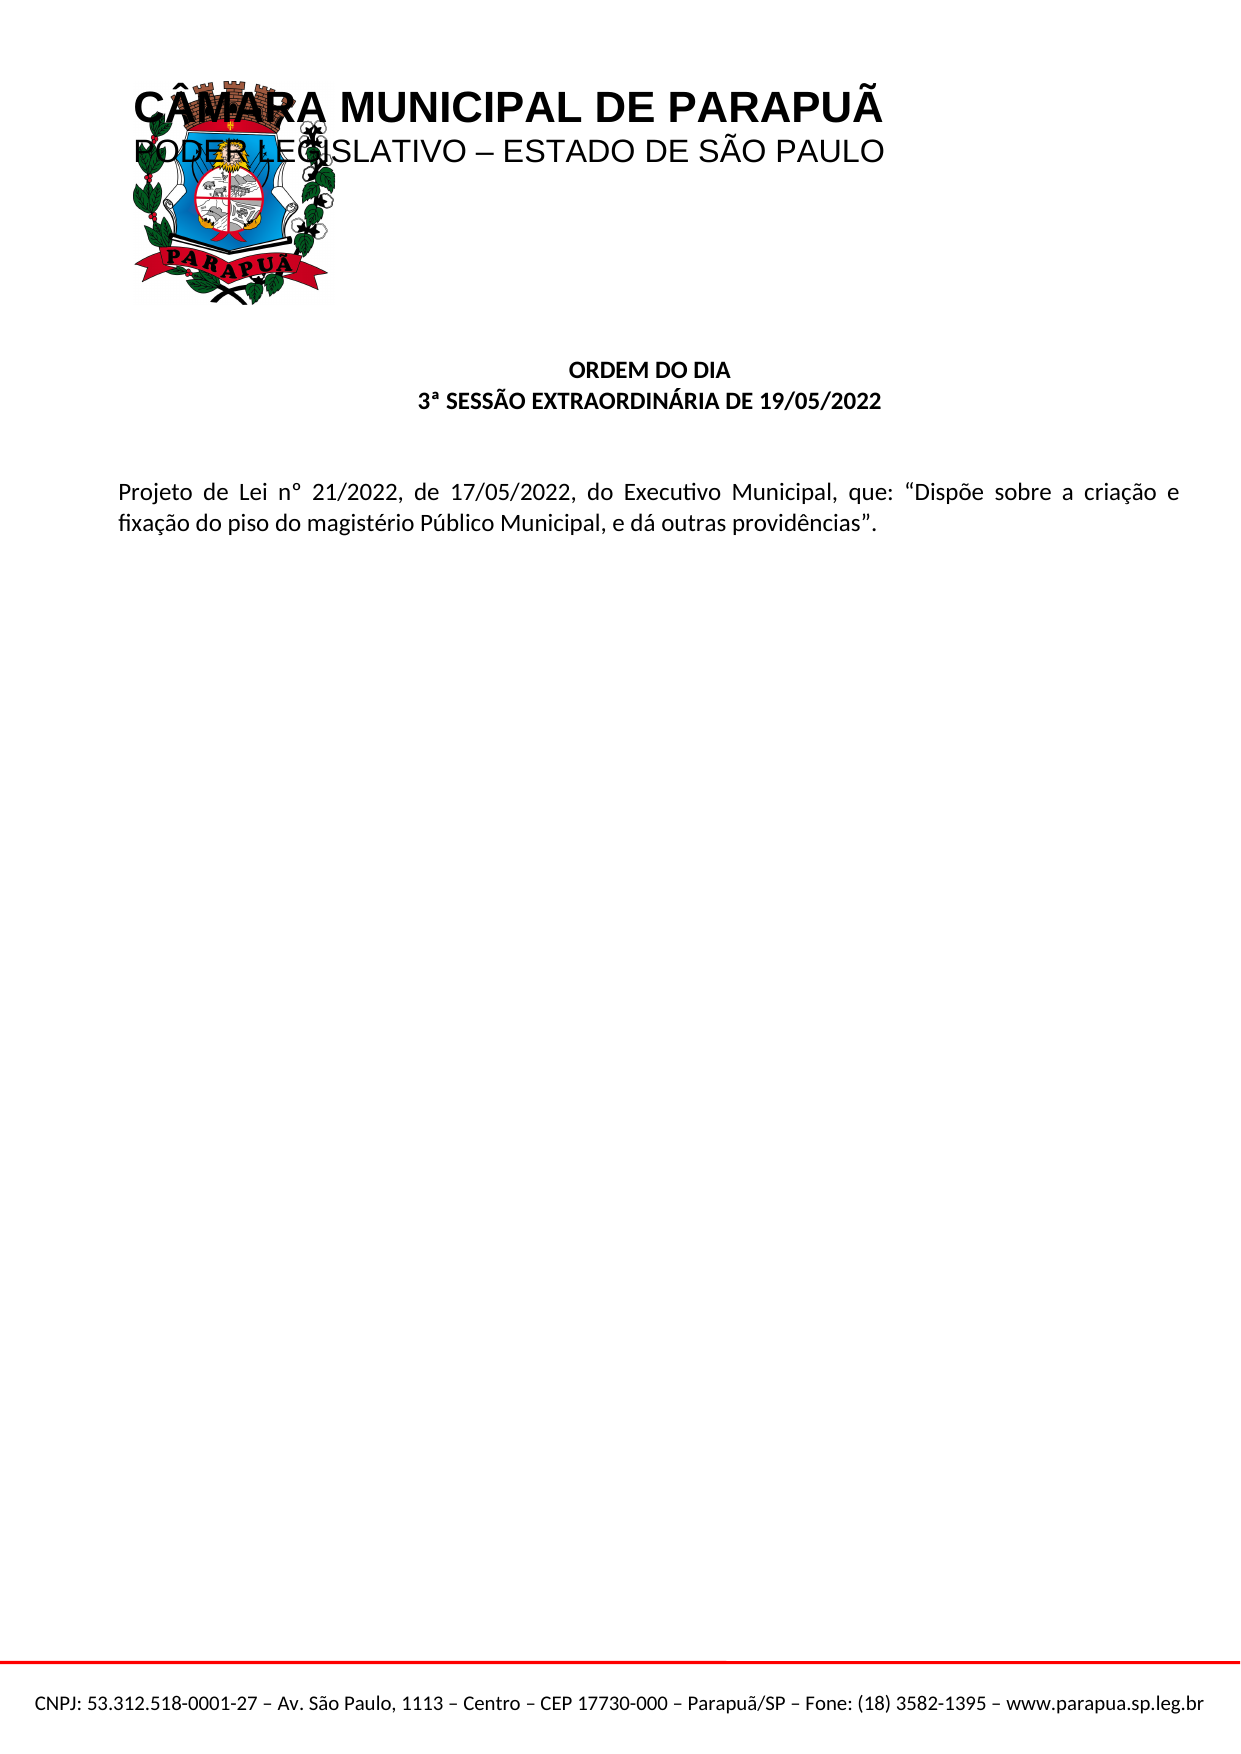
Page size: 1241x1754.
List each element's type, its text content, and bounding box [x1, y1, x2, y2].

text Projeto de Lei nº 21/2022, de 17/05/2022, do Executivo Municipal, que: “Dispõe sobre a criação e fixação do piso do magistério Público Municipal, e dá outras providências”. [118, 476, 1181, 537]
text 3ª SESSÃO EXTRAORDINÁRIA DE 19/05/2022 [118, 385, 1181, 415]
text ORDEM DO DIA [118, 354, 1181, 385]
picture [133, 81, 336, 305]
